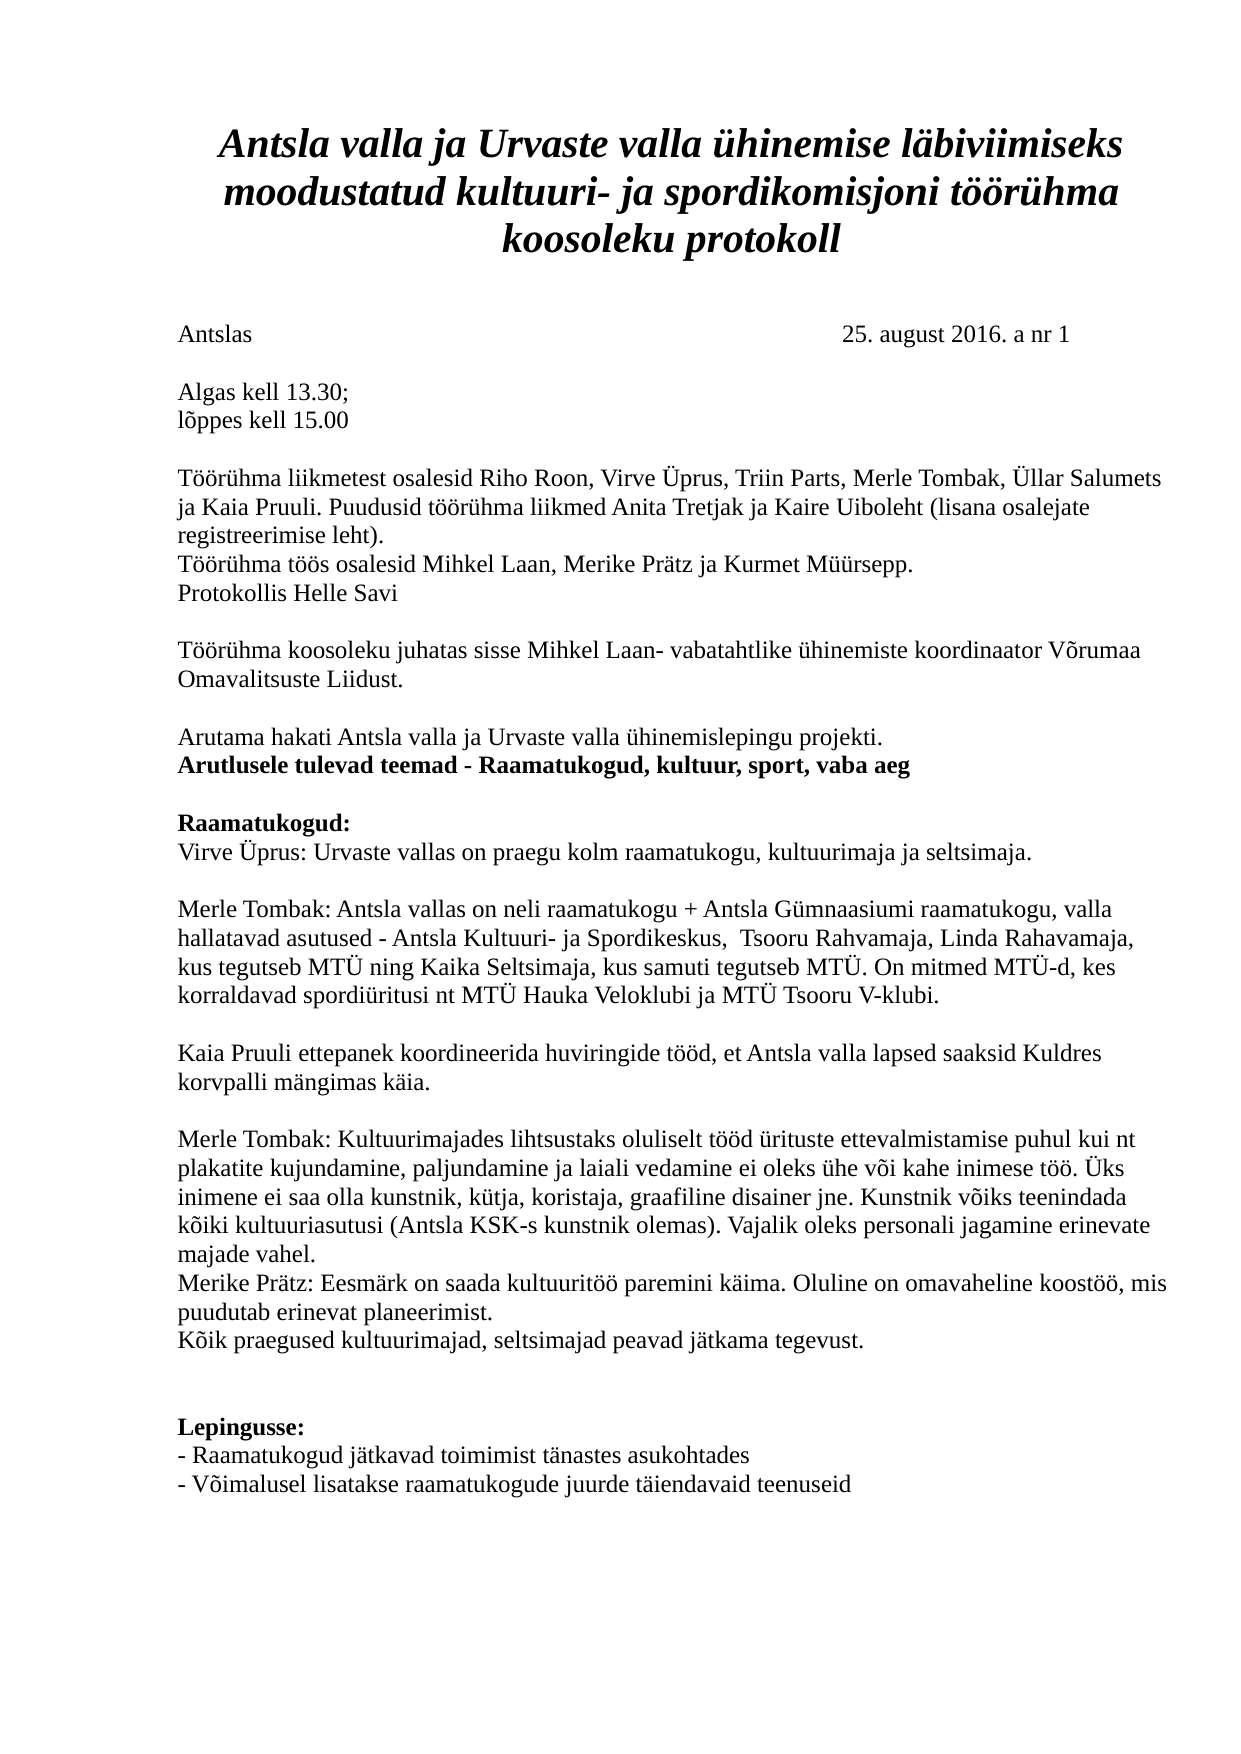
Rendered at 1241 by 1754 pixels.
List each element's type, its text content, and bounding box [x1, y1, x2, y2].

text Antslas 25. august 2016. a nr 1 [177, 319, 1169, 348]
text Arutama hakati Antsla valla ja Urvaste valla ühinemislepingu projekti. [177, 722, 1169, 751]
text Töörühma töös osalesid Mihkel Laan, Merike Prätz ja Kurmet Müürsepp. [177, 549, 1169, 578]
text Lepingusse: [177, 1412, 1169, 1441]
text Raamatukogud: [177, 808, 1169, 837]
text Töörühma liikmetest osalesid Riho Roon, Virve Üprus, Triin Parts, Merle Tombak, Üllar Salumets ja Kaia Pruuli. Puudusid töörühma liikmed Anita Tretjak ja Kaire Uiboleht (lisana osalejate registreerimise leht). [177, 463, 1169, 549]
text Protokollis Helle Savi [177, 578, 1169, 607]
text Töörühma koosoleku juhatas sisse Mihkel Laan- vabatahtlike ühinemiste koordinaator Võrumaa Omavalitsuste Liidust. [177, 636, 1169, 693]
text Arutlusele tulevad teemad - Raamatukogud, kultuur, sport, vaba aeg [177, 751, 1169, 779]
text Merike Prätz: Eesmärk on saada kultuuritöö paremini käima. Oluline on omavaheline koostöö, mis puudutab erinevat planeerimist. [177, 1268, 1169, 1326]
text - Raamatukogud jätkavad toimimist tänastes asukohtades [177, 1441, 1169, 1469]
text Merle Tombak: Kultuurimajades lihtsustaks oluliselt tööd ürituste ettevalmistamise puhul kui nt plakatite kujundamine, paljundamine ja laiali vedamine ei oleks ühe või kahe inimese töö. Üks inimene ei saa olla kunstnik, kütja, koristaja, graafiline disainer jne. Kunstnik võiks teenindada kõiki kultuuriasutusi (Antsla KSK-s kunstnik olemas). Vajalik oleks personali jagamine erinevate majade vahel. [177, 1124, 1169, 1268]
text Kaia Pruuli ettepanek koordineerida huviringide tööd, et Antsla valla lapsed saaksid Kuldres korvpalli mängimas käia. [177, 1038, 1169, 1096]
text Kõik praegused kultuurimajad, seltsimajad peavad jätkama tegevust. [177, 1326, 1169, 1354]
text Algas kell 13.30; [177, 377, 1169, 406]
text Virve Üprus: Urvaste vallas on praegu kolm raamatukogu, kultuurimaja ja seltsimaja. [177, 837, 1169, 866]
text Antsla valla ja Urvaste valla ühinemise läbiviimiseks moodustatud kultuuri- ja spordikomisjoni töörühma koosoleku protokoll [177, 118, 1169, 262]
text - Võimalusel lisatakse raamatukogude juurde täiendavaid teenuseid [177, 1469, 1169, 1498]
text lõppes kell 15.00 [177, 406, 1169, 434]
text Merle Tombak: Antsla vallas on neli raamatukogu + Antsla Gümnaasiumi raamatukogu, valla hallatavad asutused - Antsla Kultuuri- ja Spordikeskus, Tsooru Rahvamaja, Linda Rahavamaja, kus tegutseb MTÜ ning Kaika Seltsimaja, kus samuti tegutseb MTÜ. On mitmed MTÜ-d, kes korraldavad spordiüritusi nt MTÜ Hauka Veloklubi ja MTÜ Tsooru V-klubi. [177, 894, 1169, 1009]
